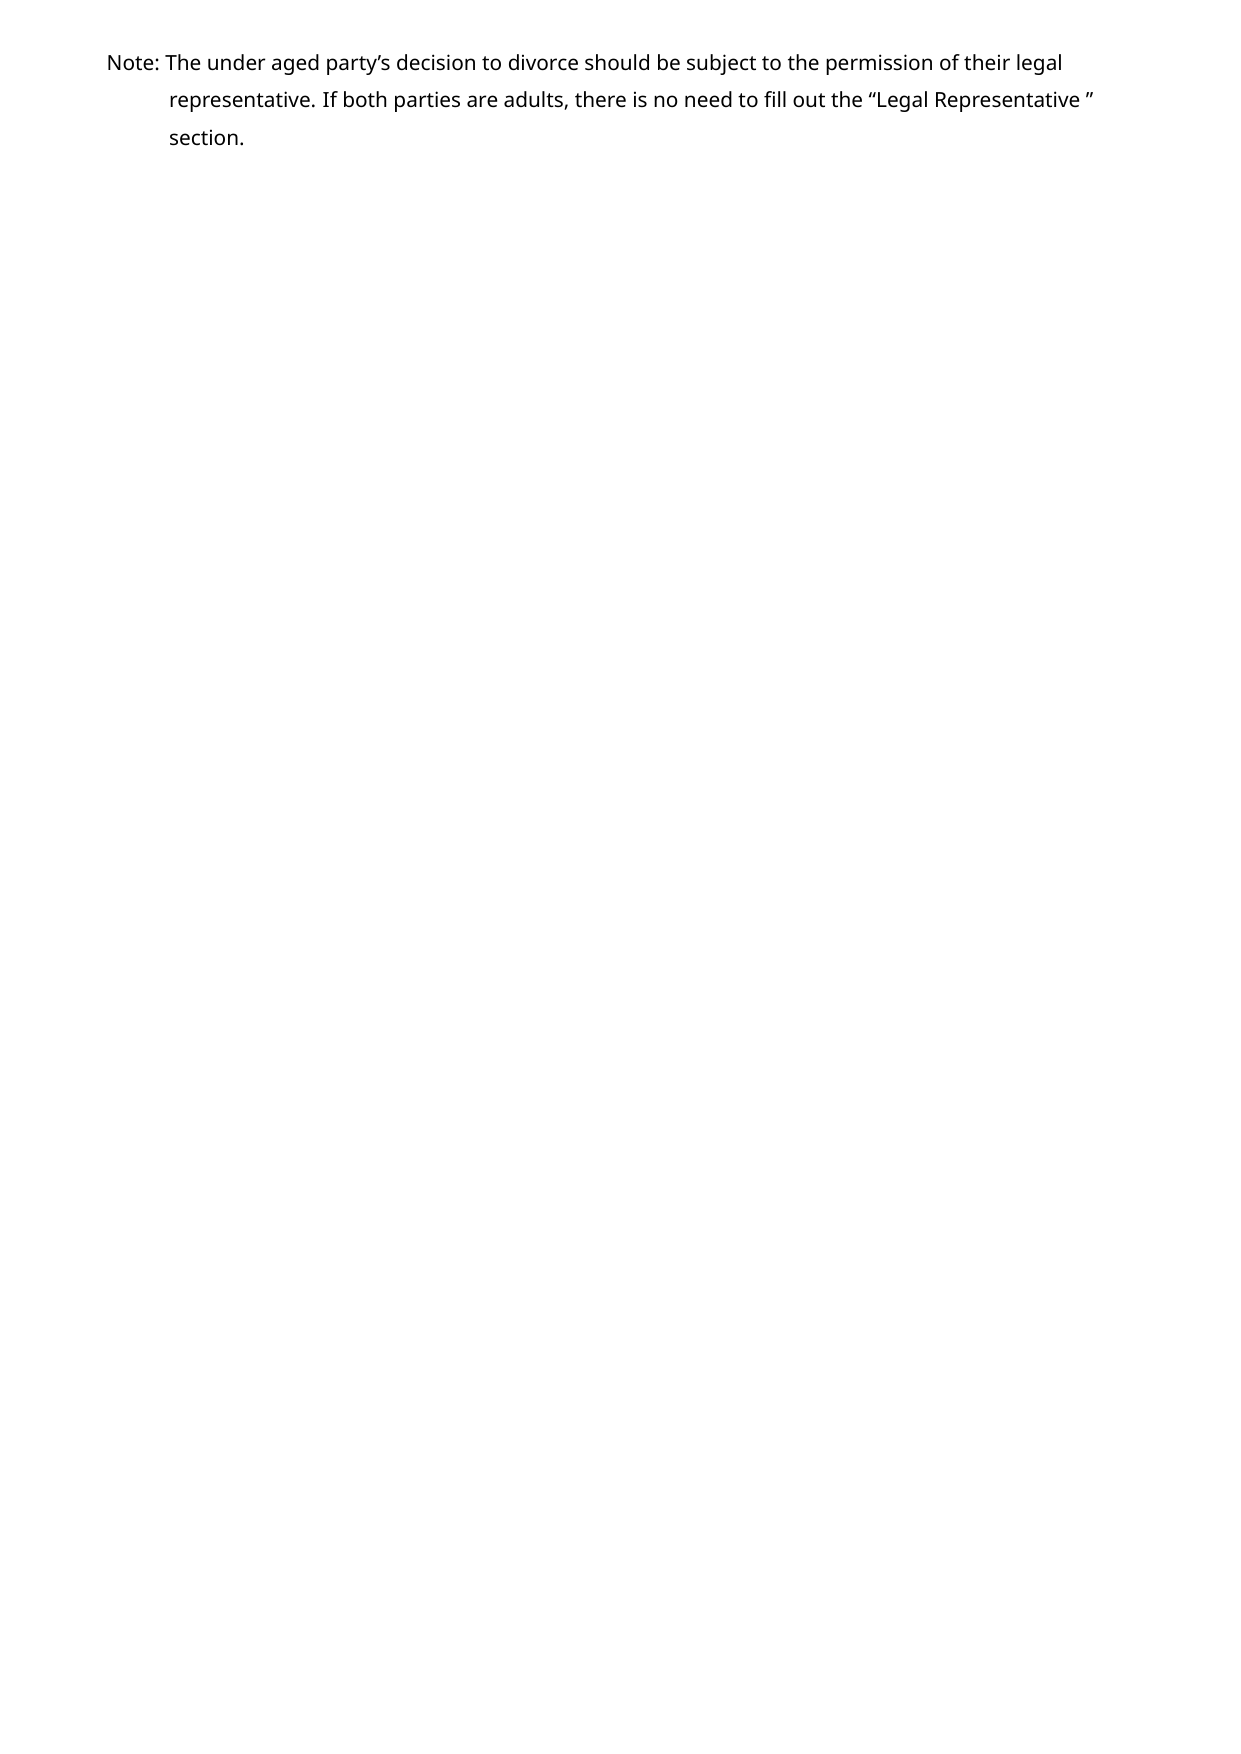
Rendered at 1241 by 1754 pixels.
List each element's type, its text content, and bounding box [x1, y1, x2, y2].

text Note: The under aged party’s decision to divorce should be subject to the permission of their legal representative. If both parties are adults, there is no need to fill out the “Legal Representative ” section. [106, 43, 1134, 156]
